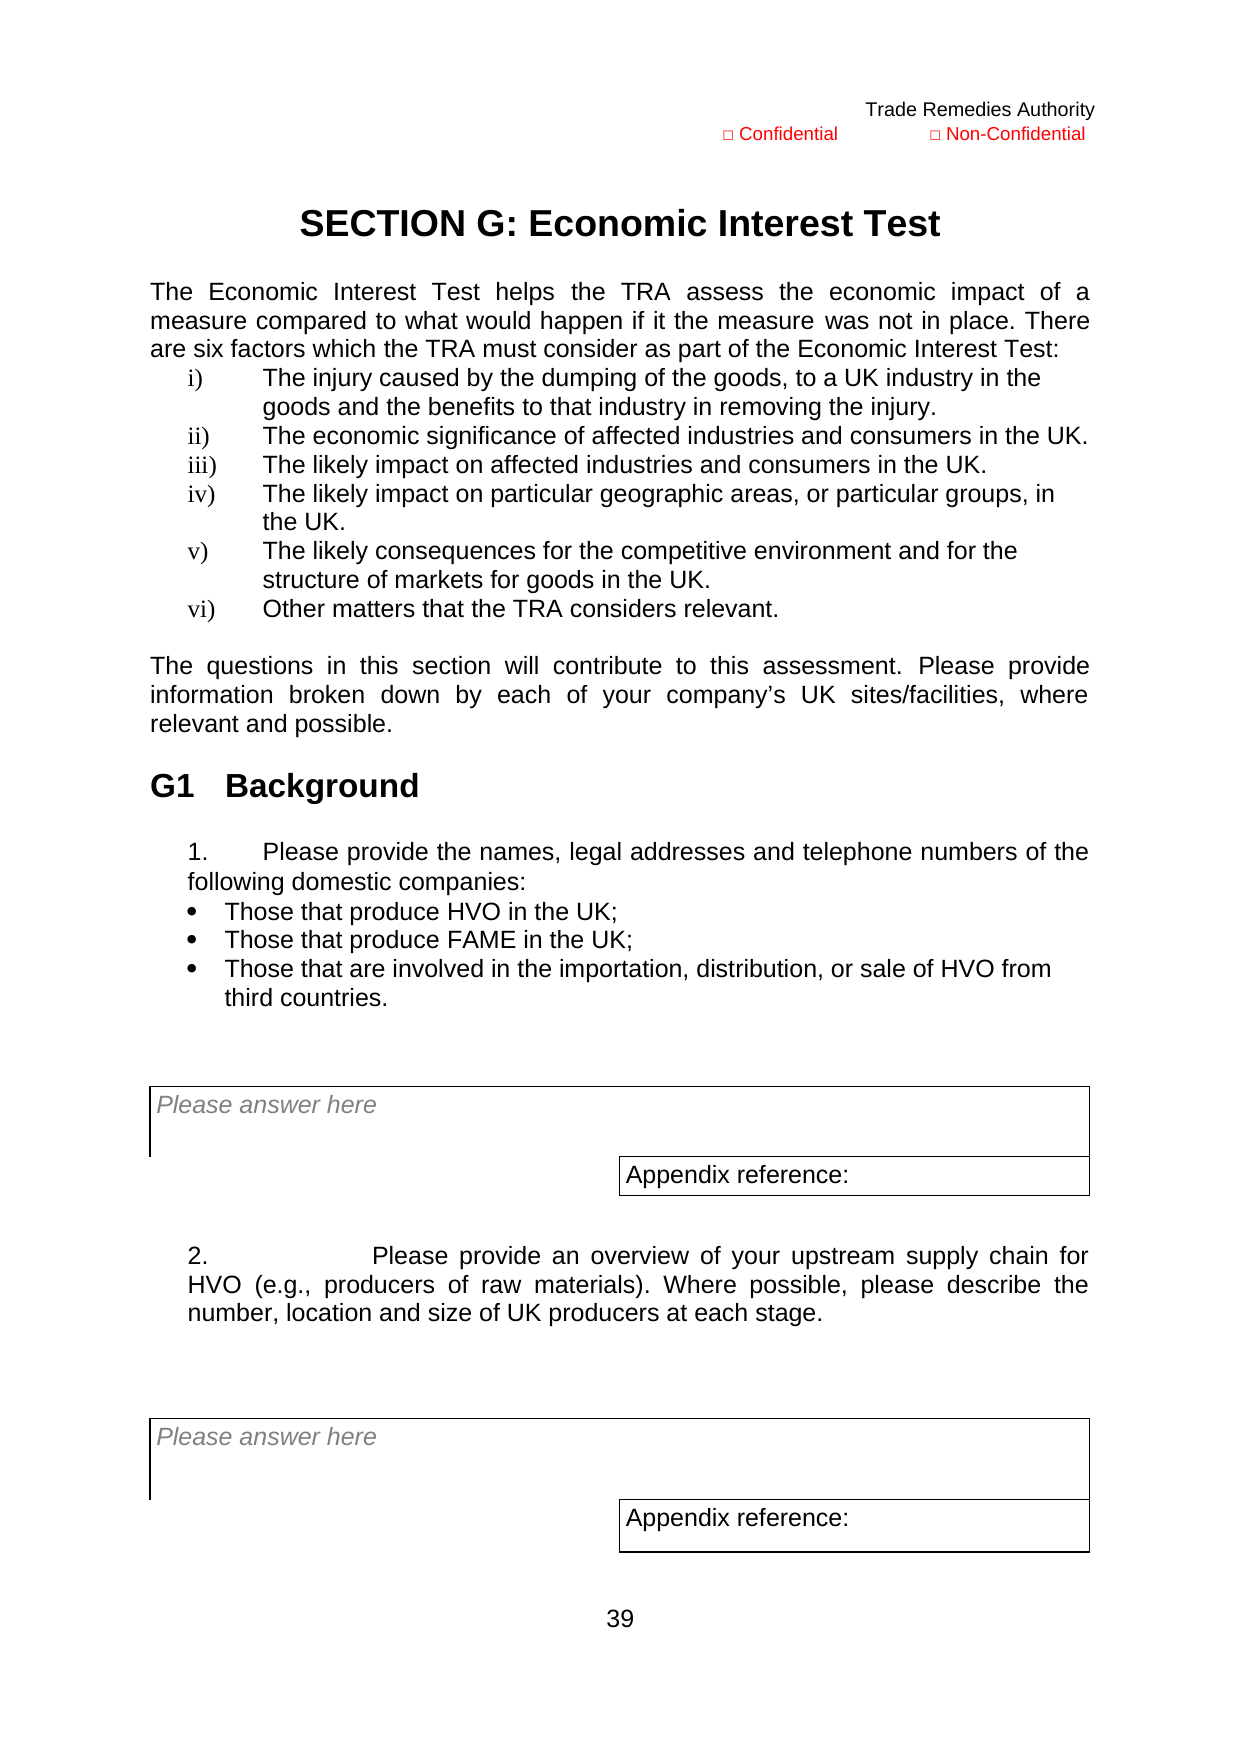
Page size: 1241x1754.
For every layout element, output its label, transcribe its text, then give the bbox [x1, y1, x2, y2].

text The questions in this section will contribute to this assessment. Please provide information broken down by each of your company’s UK sites/facilities, where relevant and possible. [150, 651, 1090, 738]
list The likely consequences for the competitive environment and for the structure of markets for goods in the UK. [187, 536, 1090, 594]
list Those that produce FAME in the UK; [187, 925, 1090, 954]
list Those that produce HVO in the UK; [187, 897, 1090, 925]
list Other matters that the TRA considers relevant. [187, 594, 1090, 623]
list The likely impact on affected industries and consumers in the UK. [187, 450, 1090, 478]
list The economic significance of affected industries and consumers in the UK. [187, 421, 1090, 450]
table_header Please answer here [151, 1419, 1089, 1499]
table_cell [150, 1157, 619, 1194]
subtitle SECTION G: Economic Interest Test [150, 201, 1090, 244]
text The Economic Interest Test helps the TRA assess the economic impact of a measure compared to what would happen if it the measure was not in place. There are six factors which the TRA must consider as part of the Economic Interest Test: [150, 277, 1090, 363]
list Those that are involved in the importation, distribution, or sale of HVO from third countries. [187, 954, 1090, 1012]
table_cell Appendix reference: [620, 1500, 1089, 1551]
list Please provide the names, legal addresses and telephone numbers of the following domestic companies: [187, 837, 1090, 897]
list Please provide an overview of your upstream supply chain for HVO (e.g., producers of raw materials). Where possible, please describe the number, location and size of UK producers at each stage. [187, 1241, 1090, 1327]
subtitle G1 Background [150, 766, 1090, 805]
table_header Please answer here [151, 1087, 1089, 1156]
table_cell Appendix reference: [620, 1157, 1089, 1194]
list The injury caused by the dumping of the goods, to a UK industry in the goods and the benefits to that industry in removing the injury. [187, 363, 1090, 421]
list The likely impact on particular geographic areas, or particular groups, in the UK. [187, 478, 1090, 536]
table_cell [150, 1500, 619, 1551]
